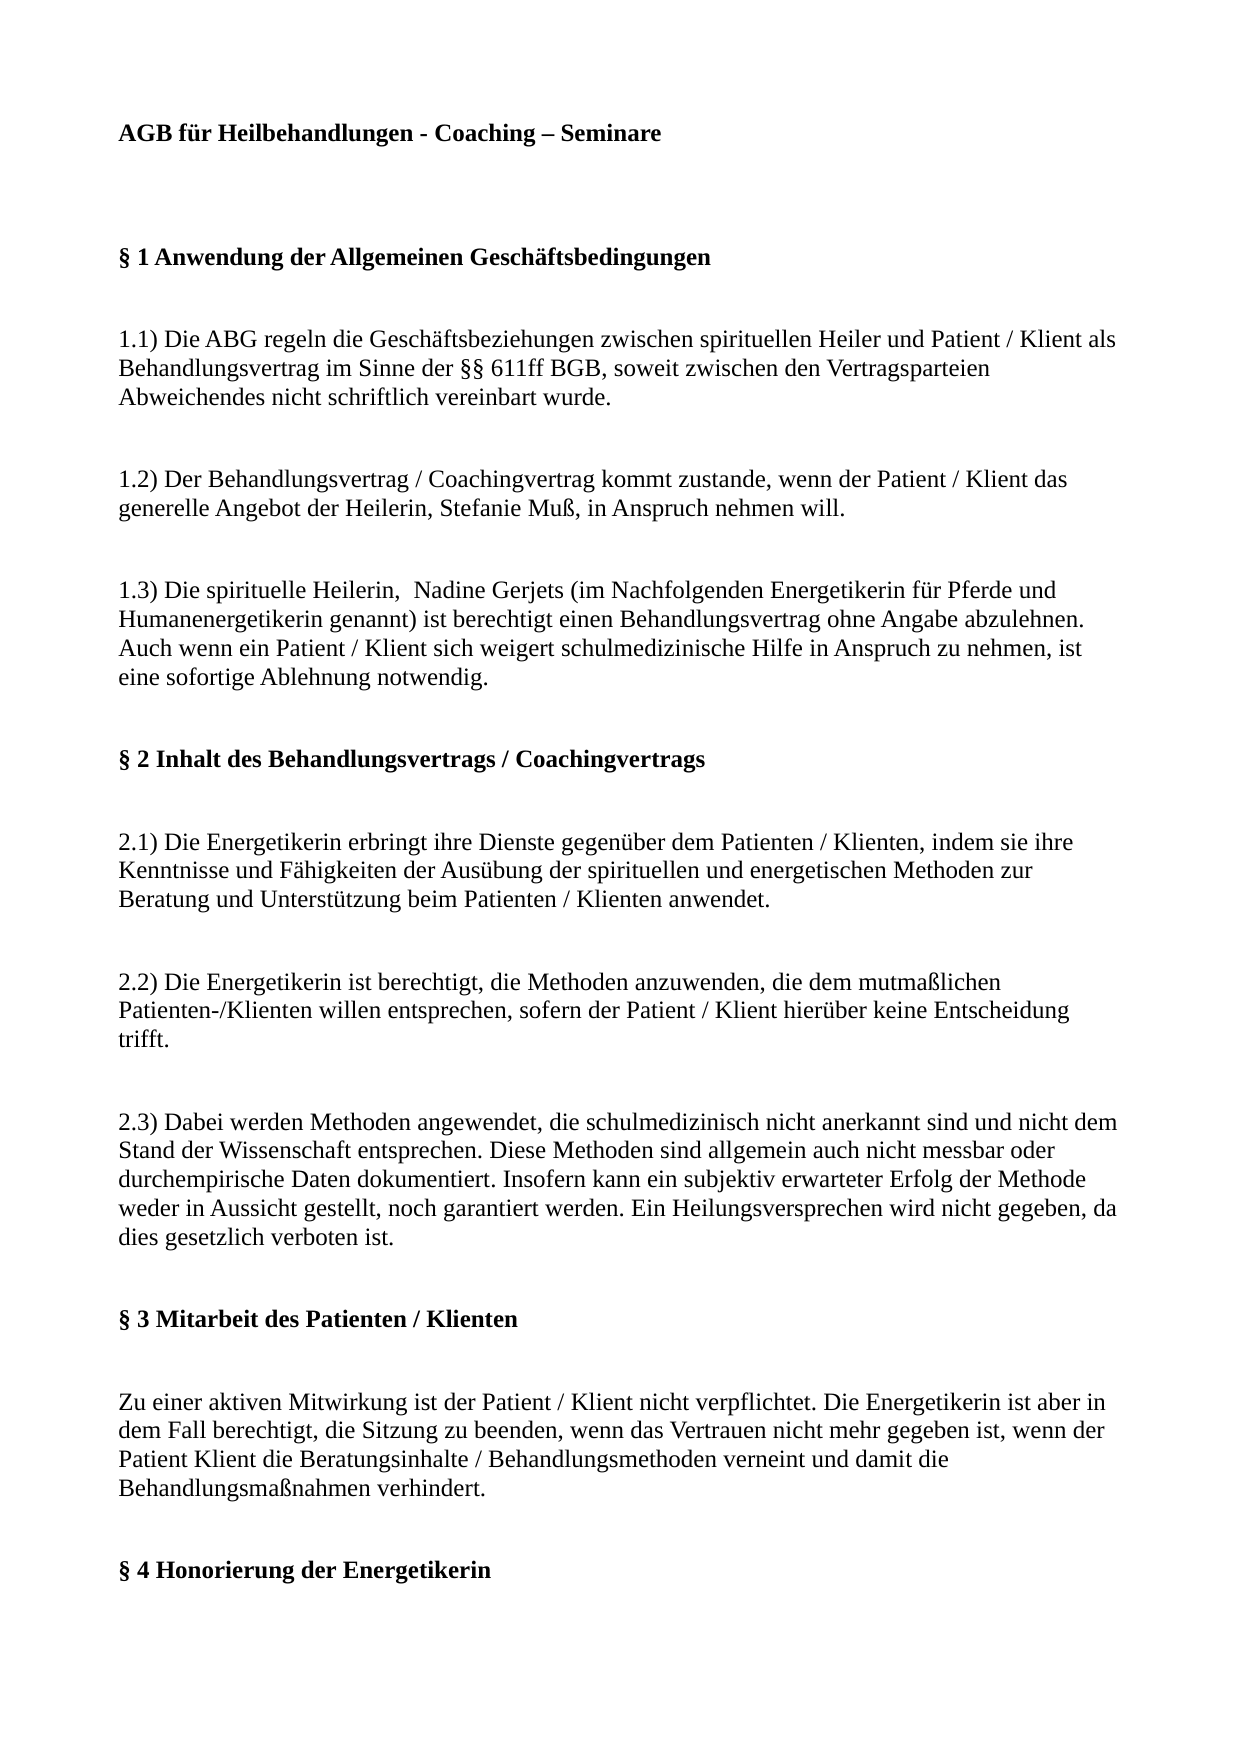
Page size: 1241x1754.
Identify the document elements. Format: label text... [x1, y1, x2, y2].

text § 1 Anwendung der Allgemeinen Geschäftsbedingungen [118, 242, 1122, 271]
text Zu einer aktiven Mitwirkung ist der Patient / Klient nicht verpflichtet. Die Energetikerin ist aber in dem Fall berechtigt, die Sitzung zu beenden, wenn das Vertrauen nicht mehr gegeben ist, wenn der Patient Klient die Beratungsinhalte / Behandlungsmethoden verneint und damit die Behandlungsmaßnahmen verhindert. [118, 1387, 1122, 1502]
text § 3 Mitarbeit des Patienten / Klienten [118, 1304, 1122, 1333]
text 2.3) Dabei werden Methoden angewendet, die schulmedizinisch nicht anerkannt sind und nicht dem Stand der Wissenschaft entsprechen. Diese Methoden sind allgemein auch nicht messbar oder durchempirische Daten dokumentiert. Insofern kann ein subjektiv erwarteter Erfolg der Methode weder in Aussicht gestellt, noch garantiert werden. Ein Heilungsversprechen wird nicht gegeben, da dies gesetzlich verboten ist. [118, 1107, 1122, 1251]
text 2.1) Die Energetikerin erbringt ihre Dienste gegenüber dem Patienten / Klienten, indem sie ihre Kenntnisse und Fähigkeiten der Ausübung der spirituellen und energetischen Methoden zur Beratung und Unterstützung beim Patienten / Klienten anwendet. [118, 827, 1122, 913]
text 1.1) Die ABG regeln die Geschäftsbeziehungen zwischen spirituellen Heiler und Patient / Klient als Behandlungsvertrag im Sinne der §§ 611ff BGB, soweit zwischen den Vertragsparteien Abweichendes nicht schriftlich vereinbart wurde. [118, 324, 1122, 411]
text 1.2) Der Behandlungsvertrag / Coachingvertrag kommt zustande, wenn der Patient / Klient das generelle Angebot der Heilerin, Stefanie Muß, in Anspruch nehmen will. [118, 464, 1122, 522]
text § 4 Honorierung der Energetikerin [118, 1556, 1122, 1584]
text AGB für Heilbehandlungen - Coaching – Seminare [118, 118, 1122, 147]
text § 2 Inhalt des Behandlungsvertrags / Coachingvertrags [118, 744, 1122, 773]
text 1.3) Die spirituelle Heilerin, Nadine Gerjets (im Nachfolgenden Energetikerin für Pferde und Humanenergetikerin genannt) ist berechtigt einen Behandlungsvertrag ohne Angabe abzulehnen. Auch wenn ein Patient / Klient sich weigert schulmedizinische Hilfe in Anspruch zu nehmen, ist eine sofortige Ablehnung notwendig. [118, 576, 1122, 691]
text 2.2) Die Energetikerin ist berechtigt, die Methoden anzuwenden, die dem mutmaßlichen Patienten-/Klienten willen entsprechen, sofern der Patient / Klient hierüber keine Entscheidung trifft. [118, 967, 1122, 1053]
